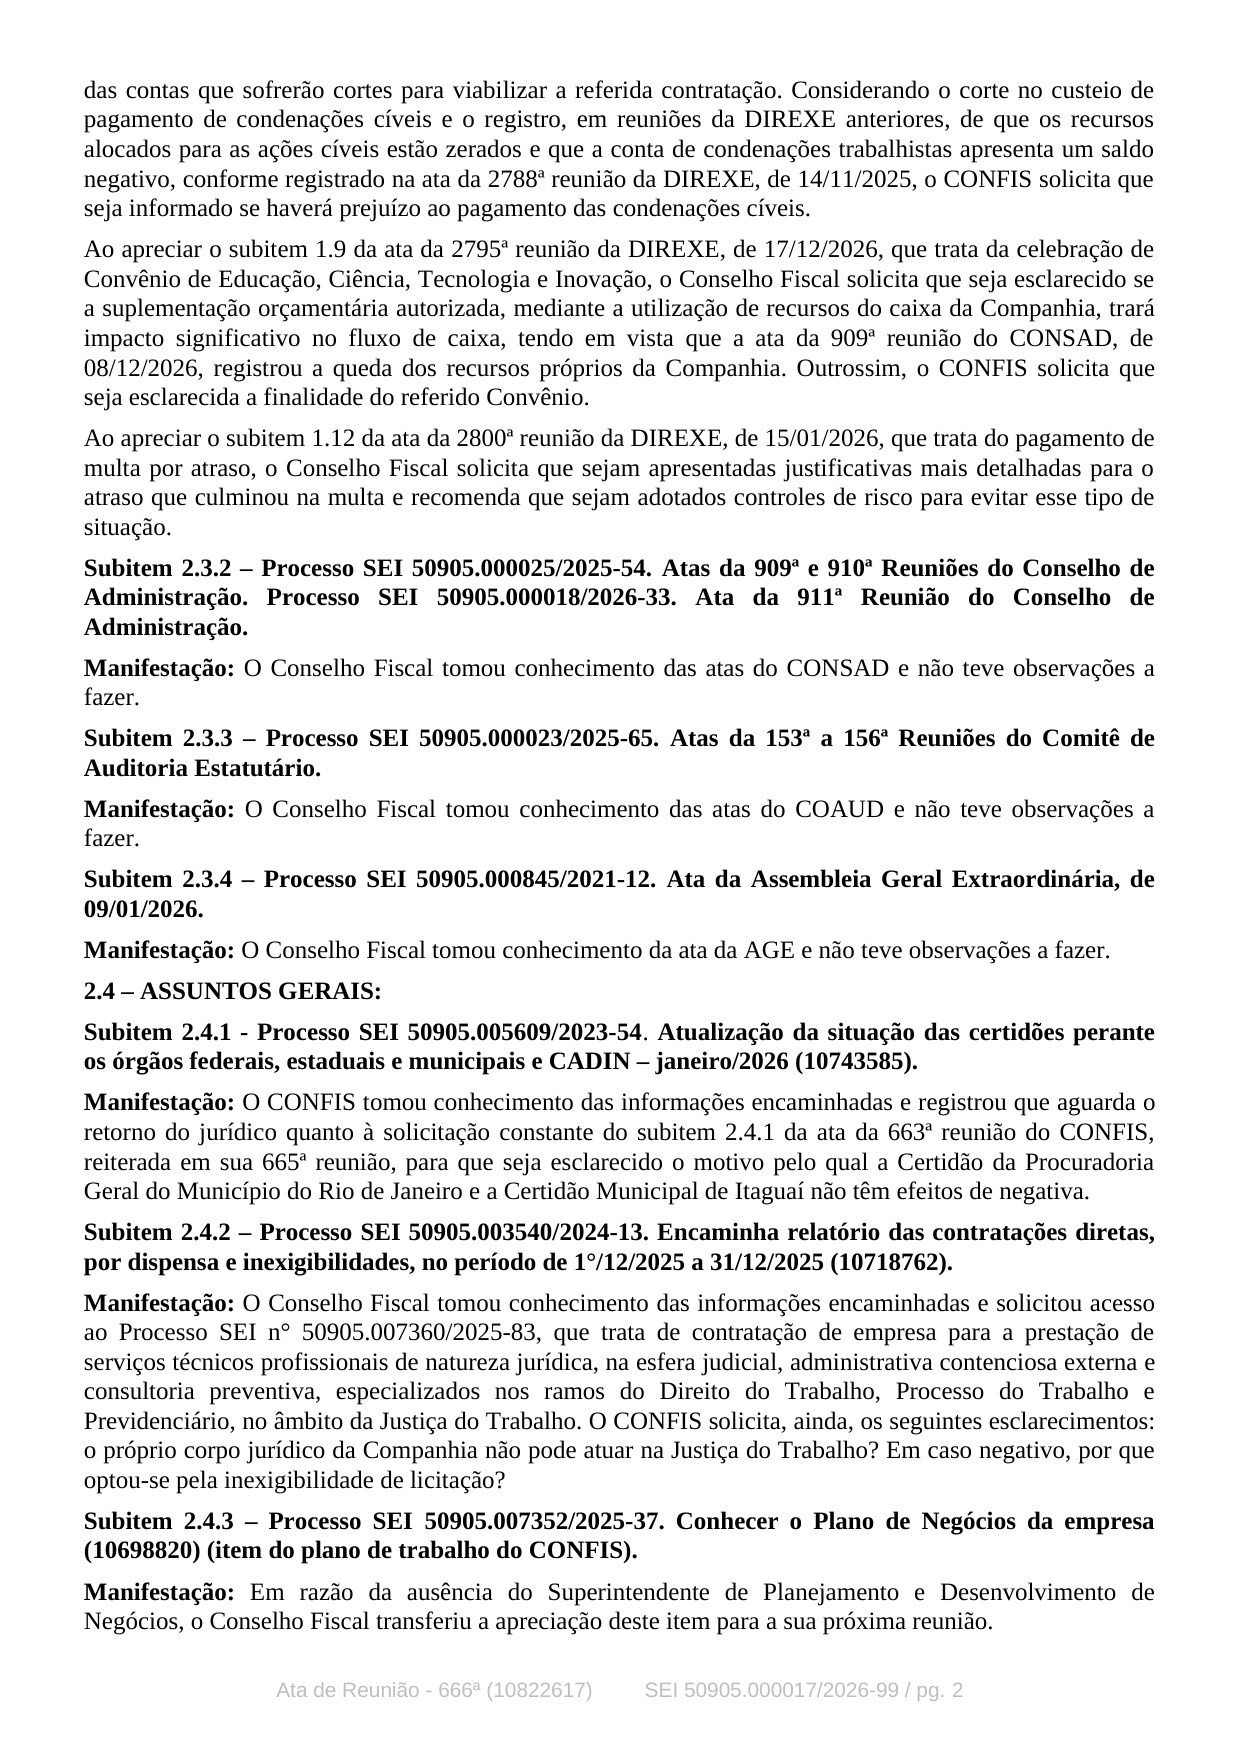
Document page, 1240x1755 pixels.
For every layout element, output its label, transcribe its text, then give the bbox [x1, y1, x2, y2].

text Manifestação: Em razão da ausência do Superintendente de Planejamento e Desenvolvimento de Negócios, o Conselho Fiscal transferiu a apreciação deste item para a sua próxima reunião. [84, 1577, 1156, 1635]
text Ao apreciar o subitem 1.9 da ata da 2795ª reunião da DIREXE, de 17/12/2026, que trata da celebração de Convênio de Educação, Ciência, Tecnologia e Inovação, o Conselho Fiscal solicita que seja esclarecido se a suplementação orçamentária autorizada, mediante a utilização de recursos do caixa da Companhia, trará impacto significativo no fluxo de caixa, tendo em vista que a ata da 909ª reunião do CONSAD, de 08/12/2026, registrou a queda dos recursos próprios da Companhia. Outrossim, o CONFIS solicita que seja esclarecida a finalidade do referido Convênio. [84, 234, 1156, 411]
text Subitem 2.3.3 – Processo SEI 50905.000023/2025-65. Atas da 153ª a 156ª Reuniões do Comitê de Auditoria Estatutário. [84, 723, 1156, 782]
text 2.4 – ASSUNTOS GERAIS: [84, 976, 1156, 1005]
text Ao apreciar o subitem 1.12 da ata da 2800ª reunião da DIREXE, de 15/01/2026, que trata do pagamento de multa por atraso, o Conselho Fiscal solicita que sejam apresentadas justificativas mais detalhadas para o atraso que culminou na multa e recomenda que sejam adotados controles de risco para evitar esse tipo de situação. [84, 423, 1156, 541]
text das contas que sofrerão cortes para viabilizar a referida contratação. Considerando o corte no custeio de pagamento de condenações cíveis e o registro, em reuniões da DIREXE anteriores, de que os recursos alocados para as ações cíveis estão zerados e que a conta de condenações trabalhistas apresenta um saldo negativo, conforme registrado na ata da 2788ª reunião da DIREXE, de 14/11/2025, o CONFIS solicita que seja informado se haverá prejuízo ao pagamento das condenações cíveis. [84, 75, 1156, 222]
text Manifestação: O Conselho Fiscal tomou conhecimento das informações encaminhadas e solicitou acesso ao Processo SEI n° 50905.007360/2025-83, que trata de contratação de empresa para a prestação de serviços técnicos profissionais de natureza jurídica, na esfera judicial, administrativa contenciosa externa e consultoria preventiva, especializados nos ramos do Direito do Trabalho, Processo do Trabalho e Previdenciário, no âmbito da Justiça do Trabalho. O CONFIS solicita, ainda, os seguintes esclarecimentos: o próprio corpo jurídico da Companhia não pode atuar na Justiça do Trabalho? Em caso negativo, por que optou-se pela inexigibilidade de licitação? [84, 1288, 1156, 1494]
text Manifestação: O CONFIS tomou conhecimento das informações encaminhadas e registrou que aguarda o retorno do jurídico quanto à solicitação constante do subitem 2.4.1 da ata da 663ª reunião do CONFIS, reiterada em sua 665ª reunião, para que seja esclarecido o motivo pelo qual a Certidão da Procuradoria Geral do Município do Rio de Janeiro e a Certidão Municipal de Itaguaí não têm efeitos de negativa. [84, 1087, 1156, 1205]
text Manifestação: O Conselho Fiscal tomou conhecimento das atas do COAUD e não teve observações a fazer. [84, 794, 1156, 852]
text Subitem 2.4.2 – Processo SEI 50905.003540/2024-13. Encaminha relatório das contratações diretas, por dispensa e inexigibilidades, no período de 1°/12/2025 a 31/12/2025 (10718762). [84, 1217, 1156, 1275]
text Subitem 2.3.2 – Processo SEI 50905.000025/2025-54. Atas da 909ª e 910ª Reuniões do Conselho de Administração. Processo SEI 50905.000018/2026-33. Ata da 911ª Reunião do Conselho de Administração. [84, 553, 1156, 641]
text Manifestação: O Conselho Fiscal tomou conhecimento da ata da AGE e não teve observações a fazer. [84, 935, 1156, 964]
text Manifestação: O Conselho Fiscal tomou conhecimento das atas do CONSAD e não teve observações a fazer. [84, 653, 1156, 711]
text Subitem 2.4.3 – Processo SEI 50905.007352/2025-37. Conhecer o Plano de Negócios da empresa (10698820) (item do plano de trabalho do CONFIS). [84, 1506, 1156, 1564]
text Subitem 2.3.4 – Processo SEI 50905.000845/2021-12. Ata da Assembleia Geral Extraordinária, de 09/01/2026. [84, 864, 1156, 923]
text Subitem 2.4.1 - Processo SEI 50905.005609/2023-54. Atualização da situação das certidões perante os órgãos federais, estaduais e municipais e CADIN – janeiro/2026 (10743585). [84, 1017, 1156, 1075]
